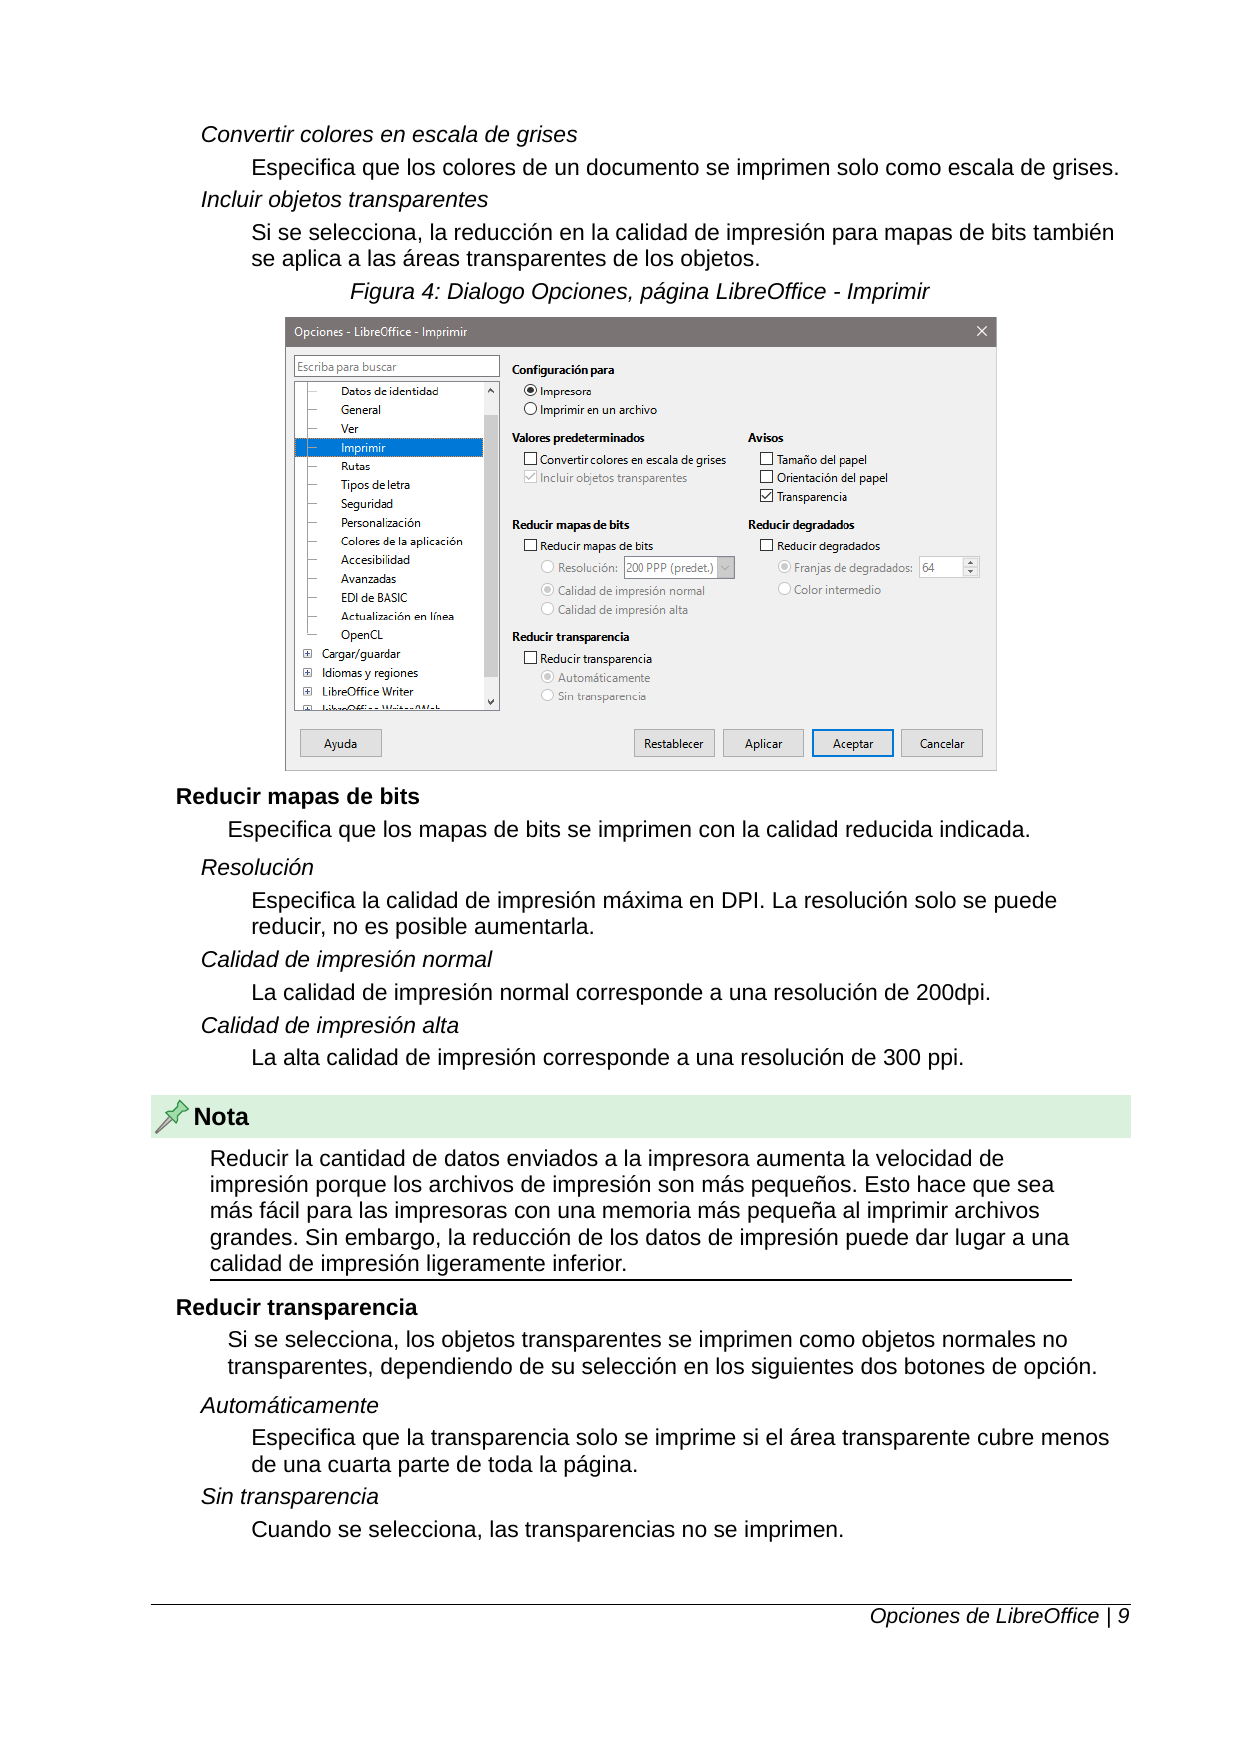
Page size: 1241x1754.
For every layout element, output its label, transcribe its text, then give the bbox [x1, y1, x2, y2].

text La alta calidad de impresión corresponde a una resolución de 300 ppi. [251, 1044, 1131, 1071]
text Sin transparencia [201, 1483, 1131, 1510]
text Calidad de impresión alta [201, 1012, 1131, 1038]
text Cuando se selecciona, las transparencias no se imprimen. [251, 1516, 1131, 1542]
text Resolución [201, 854, 1131, 881]
text Si se selecciona, la reducción en la calidad de impresión para mapas de bits también se aplica a las áreas transparentes de los objetos. [251, 219, 1131, 272]
text Especifica que los mapas de bits se imprimen con la calidad reducida indicada. [227, 816, 1131, 842]
text Especifica la calidad de impresión máxima en DPI. La resolución solo se puede reducir, no es posible aumentarla. [251, 887, 1131, 940]
text Automáticamente [201, 1392, 1131, 1418]
text Si se selecciona, los objetos transparentes se imprimen como objetos normales no transparentes, dependiendo de su selección en los siguientes dos botones de opción. [227, 1326, 1131, 1379]
text Calidad de impresión normal [201, 946, 1131, 972]
subtitle Nota [151, 1095, 1131, 1138]
text Figura 4: Dialogo Opciones, página LibreOffice - Imprimir [285, 278, 997, 304]
text Convertir colores en escala de grises [201, 121, 1131, 147]
text Especifica que los colores de un documento se imprimen solo como escala de grises. [251, 154, 1131, 180]
text Especifica que la transparencia solo se imprime si el área transparente cubre menos de una cuarta parte de toda la página. [251, 1424, 1131, 1477]
text La calidad de impresión normal corresponde a una resolución de 200dpi. [251, 979, 1131, 1005]
text Reducir mapas de bits [176, 783, 1131, 809]
text Incluir objetos transparentes [201, 186, 1131, 213]
text Reducir transparencia [176, 1294, 1131, 1320]
text Reducir la cantidad de datos enviados a la impresora aumenta la velocidad de impresión porque los archivos de impresión son más pequeños. Esto hace que sea más fácil para las impresoras con una memoria más pequeña al imprimir archivos grandes. Sin embargo, la reducción de los datos de impresión puede dar lugar a una calidad de impresión ligeramente inferior. [209, 1144, 1072, 1281]
picture [285, 317, 997, 771]
